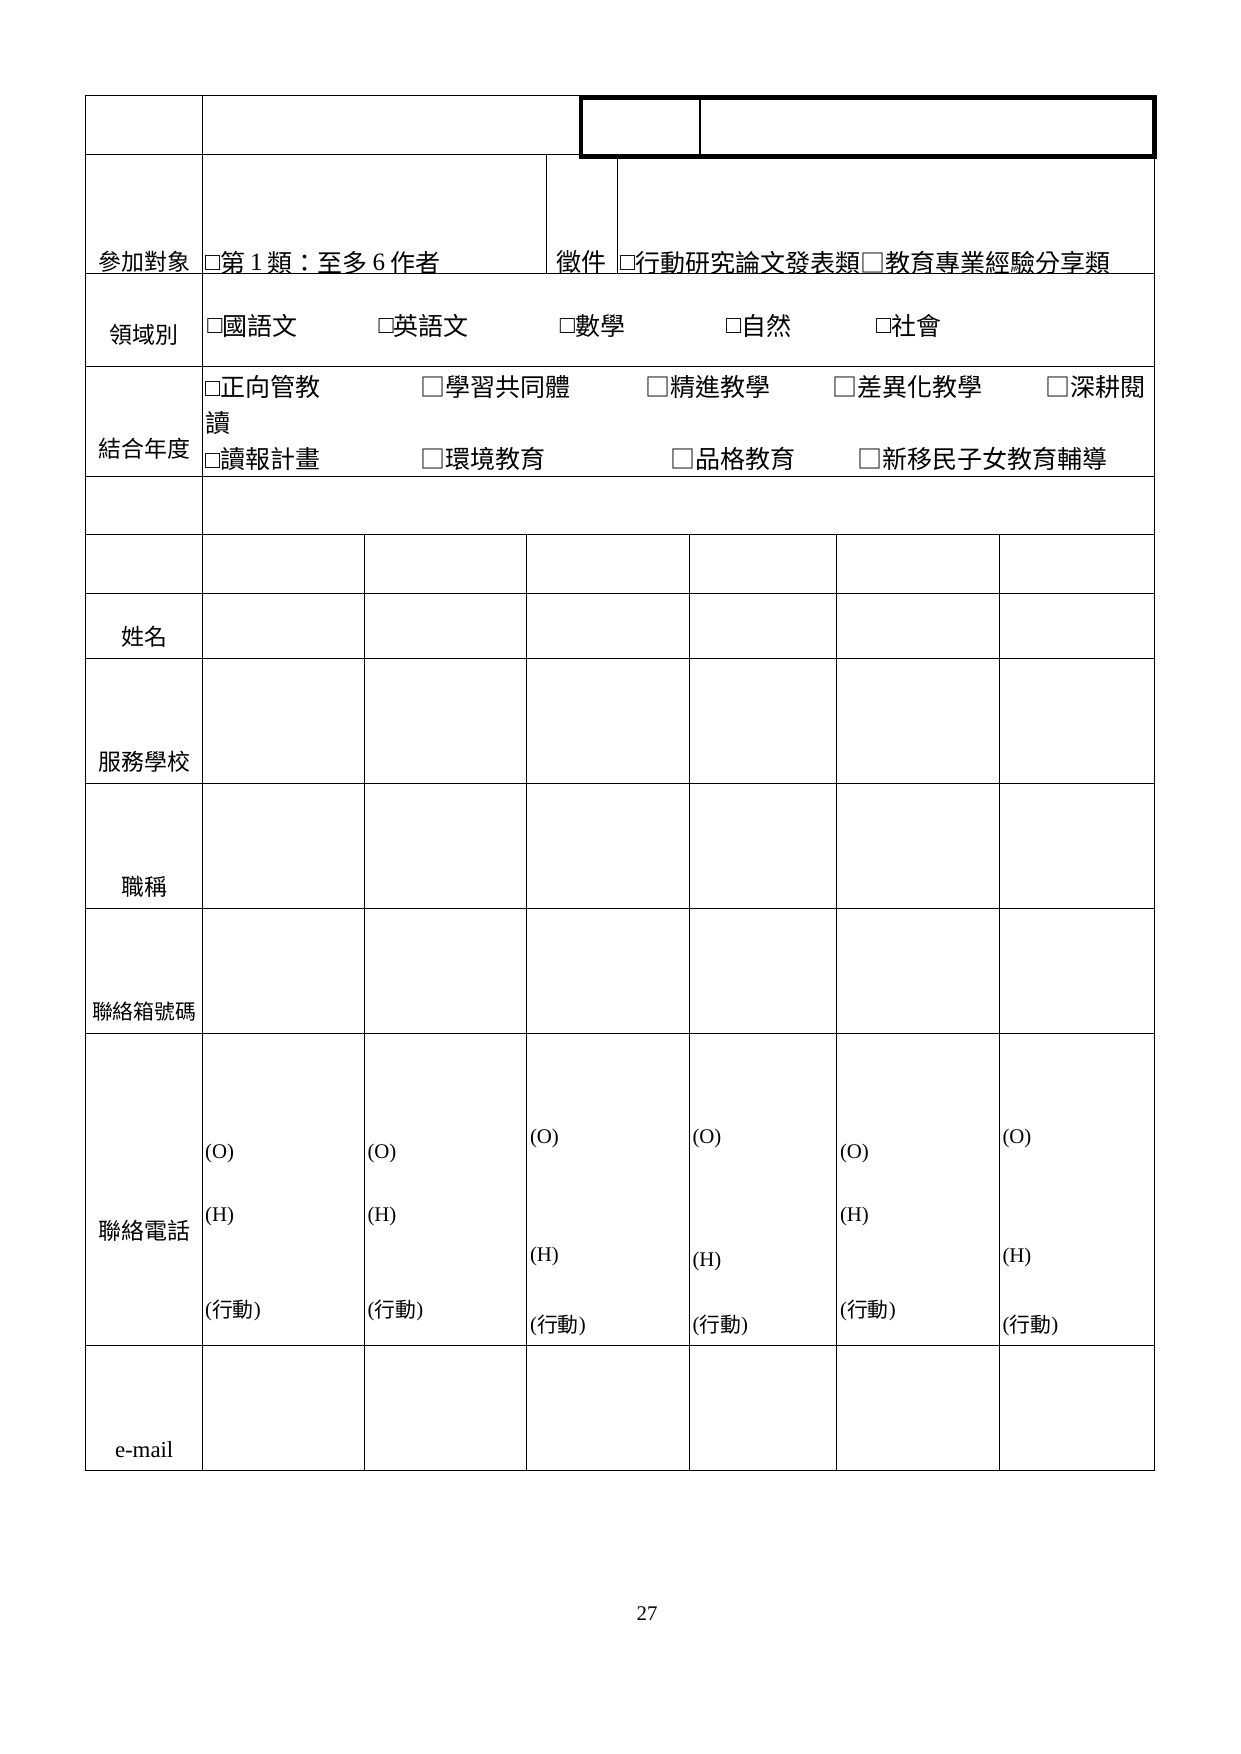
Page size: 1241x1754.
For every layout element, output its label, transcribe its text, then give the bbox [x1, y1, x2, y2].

table_cell (O) (H) (行動) [690, 1034, 836, 1345]
table_header [203, 96, 579, 154]
table_cell (O) (H) (行動) [837, 1034, 999, 1345]
table_cell [203, 909, 364, 1032]
table_cell [365, 594, 526, 657]
table_cell [837, 909, 999, 1032]
table_cell [1000, 909, 1154, 1032]
table_cell 作品名稱 [86, 477, 202, 534]
table_cell [527, 659, 689, 782]
table_cell [365, 659, 526, 782]
table_cell [690, 1346, 836, 1470]
table_cell [690, 659, 836, 782]
table_cell 領域別 [86, 274, 202, 366]
table_cell [365, 1346, 526, 1470]
table_cell 徵件類別 [547, 155, 617, 273]
table_cell □正向管教 □學習共同體 □精進教學 □差異化教學 □深耕閱讀 □讀報計畫 □環境教育 □品格教育 □新移民子女教育輔導 □弱勢關懷 □特殊教育 □其他__________ [203, 367, 1154, 476]
table_cell [1000, 594, 1154, 657]
table_cell 聯絡箱號碼 [86, 909, 202, 1032]
table_cell [527, 594, 689, 657]
table_cell 結合年度議題 [86, 367, 202, 476]
table_cell [1000, 1346, 1154, 1470]
table_cell [690, 594, 836, 657]
table_cell 參加對象 類別 [86, 155, 202, 273]
table_cell (O) (H) (行動) [527, 1034, 689, 1345]
table_cell (O) (H) (行動) [1000, 1034, 1154, 1345]
table_cell [1000, 659, 1154, 782]
table_cell [1000, 784, 1154, 907]
table_cell 服務學校 [86, 659, 202, 782]
table_cell [203, 1346, 364, 1470]
table_header 收件編號 [583, 100, 699, 154]
table_cell [203, 659, 364, 782]
table_cell [837, 1346, 999, 1470]
table_cell 第5作者 [837, 535, 999, 593]
table_cell [203, 784, 364, 907]
table_cell 第2作者 [365, 535, 526, 593]
table_cell (O) (H) (行動) [365, 1034, 526, 1345]
table_cell [690, 909, 836, 1032]
table_cell (O) (H) (行動) [203, 1034, 364, 1345]
table_cell 第3作者 [527, 535, 689, 593]
table_cell [527, 1346, 689, 1470]
table_cell □國語文 □英語文 □數學 □自然 □社會 □綜合 □藝文 □健體 □特教 □行政 [203, 274, 1154, 366]
table_cell [527, 784, 689, 907]
table_cell [365, 784, 526, 907]
table_cell [837, 659, 999, 782]
table_cell 第6作者 [1000, 535, 1154, 593]
table_cell [203, 594, 364, 657]
table_cell 第4作者 [690, 535, 836, 593]
table_cell □第1類：至多6作者 ( □ 跨學層研究稿件 ) □第2類：限1作者(須由人事審查) [203, 155, 546, 273]
table_cell 作者 基本資料 [86, 535, 202, 593]
table_cell □行動研究論文發表類□教育專業經驗分享類 □創新教學活動設計類□教材教具實物展示類 [618, 159, 1154, 273]
table_cell [837, 594, 999, 657]
table_cell 職稱 [86, 784, 202, 907]
table_cell [365, 909, 526, 1032]
table_cell 聯絡電話 [86, 1034, 202, 1345]
table_header （網路報名序號） [701, 100, 1152, 154]
table_cell 姓名 [86, 594, 202, 657]
table_cell [690, 784, 836, 907]
table_cell [837, 784, 999, 907]
table_cell e-mail [86, 1346, 202, 1470]
table_cell 第1作者 [203, 535, 364, 593]
table_header 報名學校 [86, 96, 202, 154]
table_cell [203, 477, 1154, 534]
table_cell [527, 909, 689, 1032]
